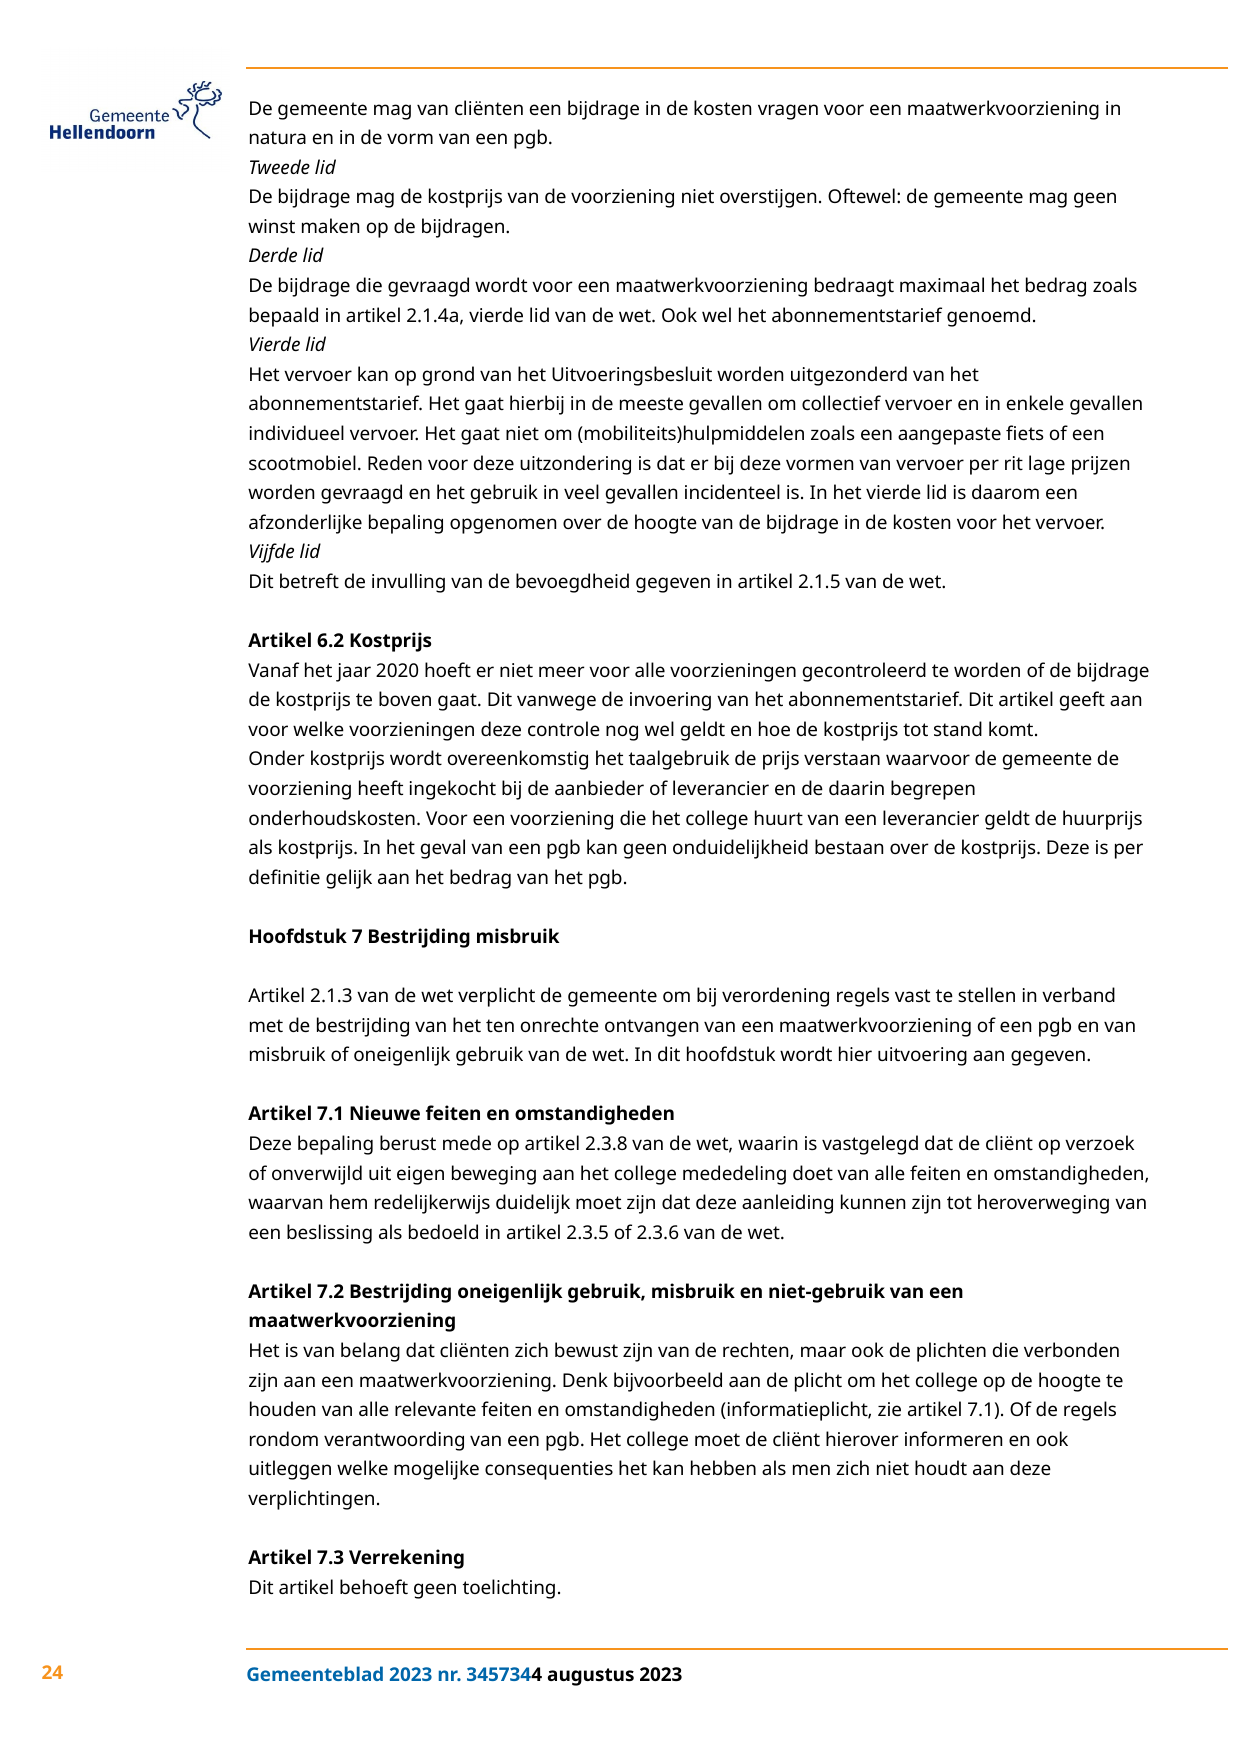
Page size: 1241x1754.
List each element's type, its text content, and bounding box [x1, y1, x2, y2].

text Het vervoer kan op grond van het Uitvoeringsbesluit worden uitgezonderd van het abonnementstarief. Het gaat hierbij in de meeste gevallen om collectief vervoer en in enkele gevallen individueel vervoer. Het gaat niet om (mobiliteits)hulpmiddelen zoals een aangepaste fiets of een scootmobiel. Reden voor deze uitzondering is dat er bij deze vormen van vervoer per rit lage prijzen worden gevraagd en het gebruik in veel gevallen incidenteel is. In het vierde lid is daarom een afzonderlijke bepaling opgenomen over de hoogte van de bijdrage in de kosten voor het vervoer. [248, 361, 1152, 535]
text Dit betreft de invulling van de bevoegdheid gegeven in artikel 2.1.5 van de wet. [248, 568, 1152, 594]
text Onder kostprijs wordt overeenkomstig het taalgebruik de prijs verstaan waarvoor de gemeente de voorziening heeft ingekocht bij de aanbieder of leverancier en de daarin begrepen onderhoudskosten. Voor een voorziening die het college huurt van een leverancier geldt de huurprijs als kostprijs. In het geval van een pgb kan geen onduidelijkheid bestaan over de kostprijs. Deze is per definitie gelijk aan het bedrag van het pgb. [248, 746, 1152, 890]
text Artikel 7.1 Nieuwe feiten en omstandigheden [248, 1101, 1152, 1126]
text Tweede lid [248, 154, 1152, 180]
text De gemeente mag van cliënten een bijdrage in de kosten vragen voor een maatwerkvoorziening in natura en in de vorm van een pgb. [248, 95, 1152, 150]
picture [41, 47, 231, 172]
text Vanaf het jaar 2020 hoeft er niet meer voor alle voorzieningen gecontroleerd te worden of de bijdrage de kostprijs te boven gaat. Dit vanwege de invoering van het abonnementstarief. Dit artikel geeft aan voor welke voorzieningen deze controle nog wel geldt en hoe de kostprijs tot stand komt. [248, 657, 1152, 742]
text Deze bepaling berust mede op artikel 2.3.8 van de wet, waarin is vastgelegd dat de cliënt op verzoek of onverwijld uit eigen beweging aan het college mededeling doet van alle feiten en omstandigheden, waarvan hem redelijkerwijs duidelijk moet zijn dat deze aanleiding kunnen zijn tot heroverweging van een beslissing als bedoeld in artikel 2.3.5 of 2.3.6 van de wet. [248, 1130, 1152, 1245]
text De bijdrage mag de kostprijs van de voorziening niet overstijgen. Oftewel: de gemeente mag geen winst maken op de bijdragen. [248, 183, 1152, 239]
text Hoofdstuk 7 Bestrijding misbruik [248, 923, 1152, 949]
text De bijdrage die gevraagd wordt voor een maatwerkvoorziening bedraagt maximaal het bedrag zoals bepaald in artikel 2.1.4a, vierde lid van de wet. Ook wel het abonnementstarief genoemd. [248, 272, 1152, 328]
text Vijfde lid [248, 538, 1152, 564]
text Dit artikel behoeft geen toelichting. [248, 1574, 1152, 1600]
text Het is van belang dat cliënten zich bewust zijn van de rechten, maar ook de plichten die verbonden zijn aan een maatwerkvoorziening. Denk bijvoorbeeld aan de plicht om het college op de hoogte te houden van alle relevante feiten en omstandigheden (informatieplicht, zie artikel 7.1). Of de regels rondom verantwoording van een pgb. Het college moet de cliënt hierover informeren en ook uitleggen welke mogelijke consequenties het kan hebben als men zich niet houdt aan deze verplichtingen. [248, 1337, 1152, 1511]
text Artikel 6.2 Kostprijs [248, 627, 1152, 653]
text Artikel 7.2 Bestrijding oneigenlijk gebruik, misbruik en niet-gebruik van een maatwerkvoorziening [248, 1278, 1152, 1333]
text Artikel 2.1.3 van de wet verplicht de gemeente om bij verordening regels vast te stellen in verband met de bestrijding van het ten onrechte ontvangen van een maatwerkvoorziening of een pgb en van misbruik of oneigenlijk gebruik van de wet. In dit hoofdstuk wordt hier uitvoering aan gegeven. [248, 982, 1152, 1067]
text Derde lid [248, 243, 1152, 268]
text Artikel 7.3 Verrekening [248, 1544, 1152, 1570]
text Vierde lid [248, 331, 1152, 357]
